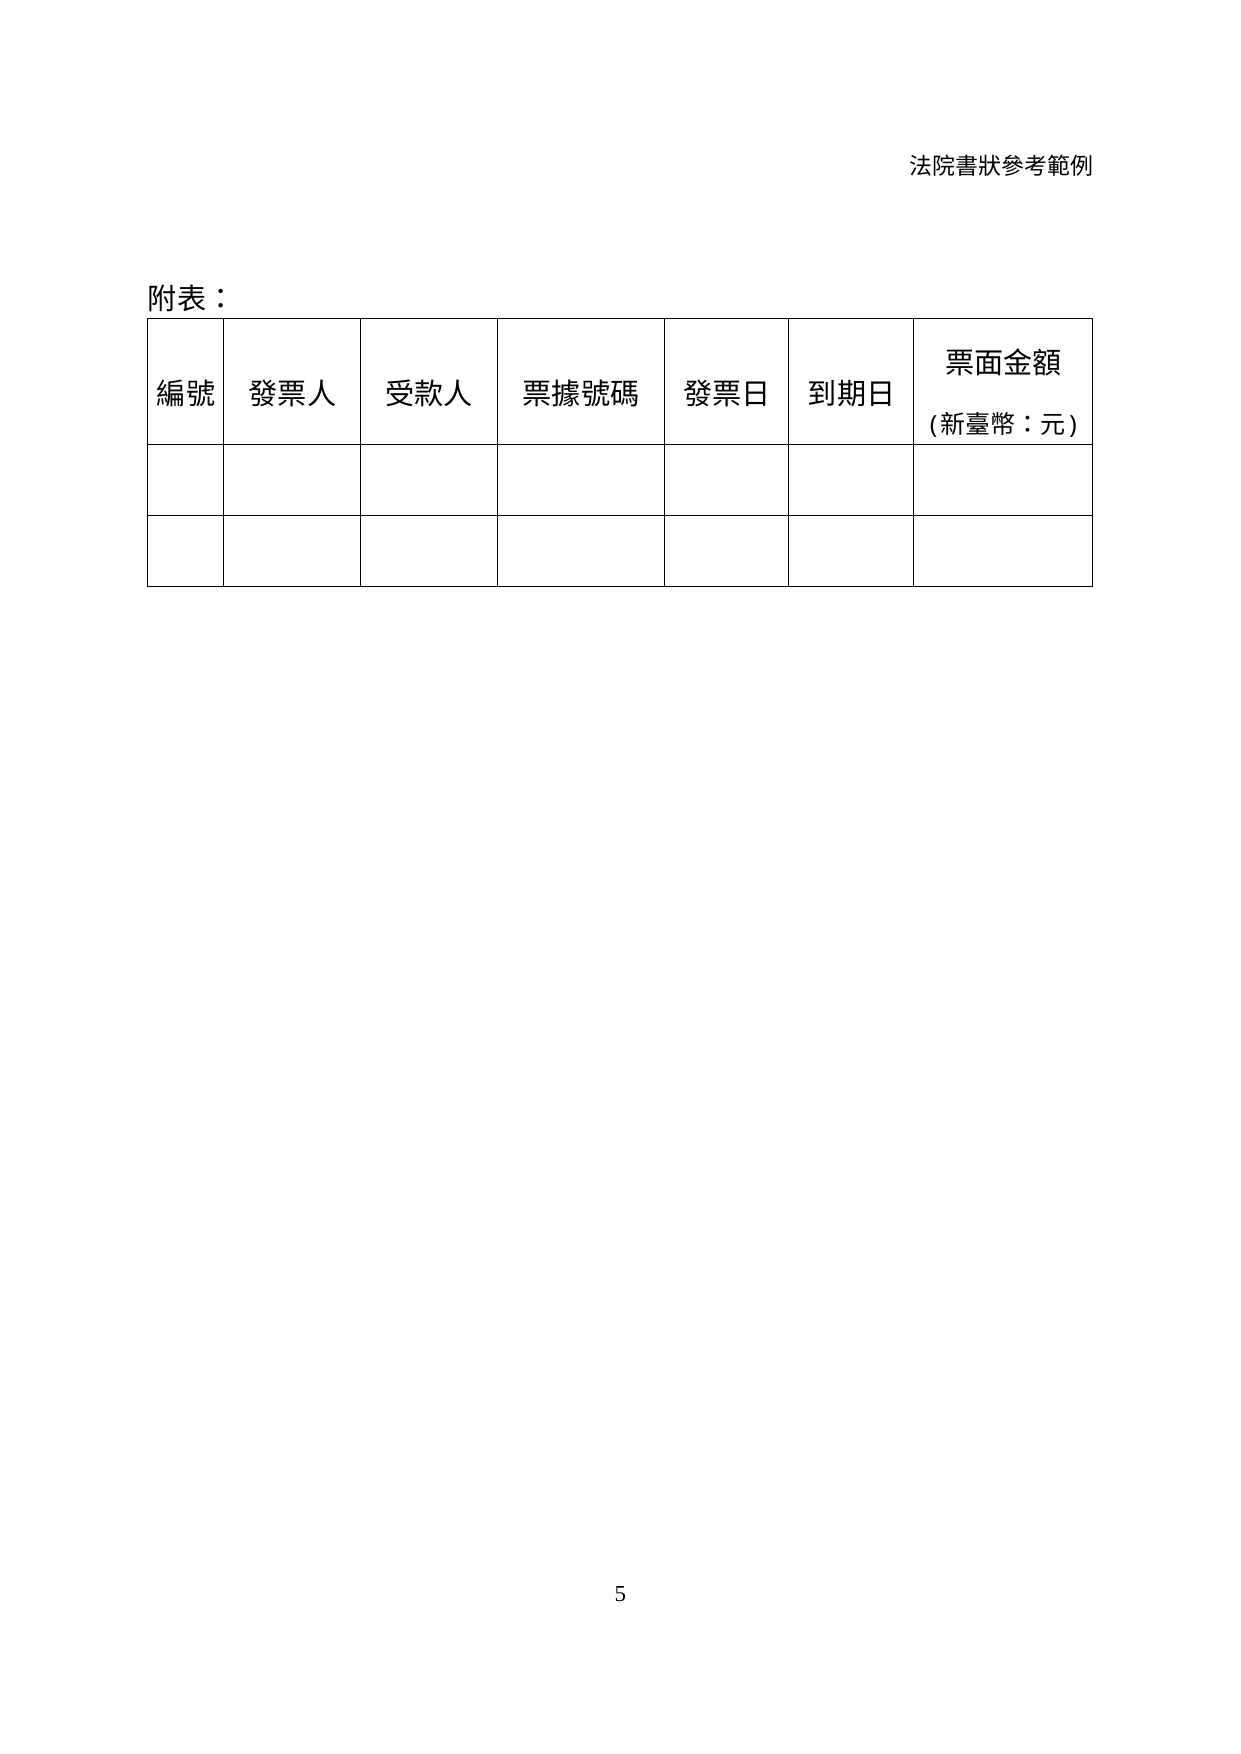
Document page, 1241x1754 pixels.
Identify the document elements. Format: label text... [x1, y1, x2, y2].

table_header 發票人 [224, 319, 360, 444]
table_cell [914, 445, 1092, 515]
table_cell [224, 445, 360, 515]
table_cell [789, 445, 913, 515]
text 附表： [148, 255, 976, 318]
table_cell [148, 445, 223, 515]
table_cell [498, 516, 664, 586]
table_header 編號 [148, 319, 223, 444]
table_cell [148, 516, 223, 586]
table_cell [665, 445, 788, 515]
table_cell [914, 516, 1092, 586]
table_header 受款人 [361, 319, 497, 444]
table_cell [789, 516, 913, 586]
table_cell [361, 445, 497, 515]
table_header 到期日 [789, 319, 913, 444]
table_cell [224, 516, 360, 586]
table_header 票據號碼 [498, 319, 664, 444]
table_header 發票日 [665, 319, 788, 444]
table_header 票面金額 (新臺幣：元) [914, 319, 1092, 444]
table_cell [498, 445, 664, 515]
table_cell [361, 516, 497, 586]
table_cell [665, 516, 788, 586]
